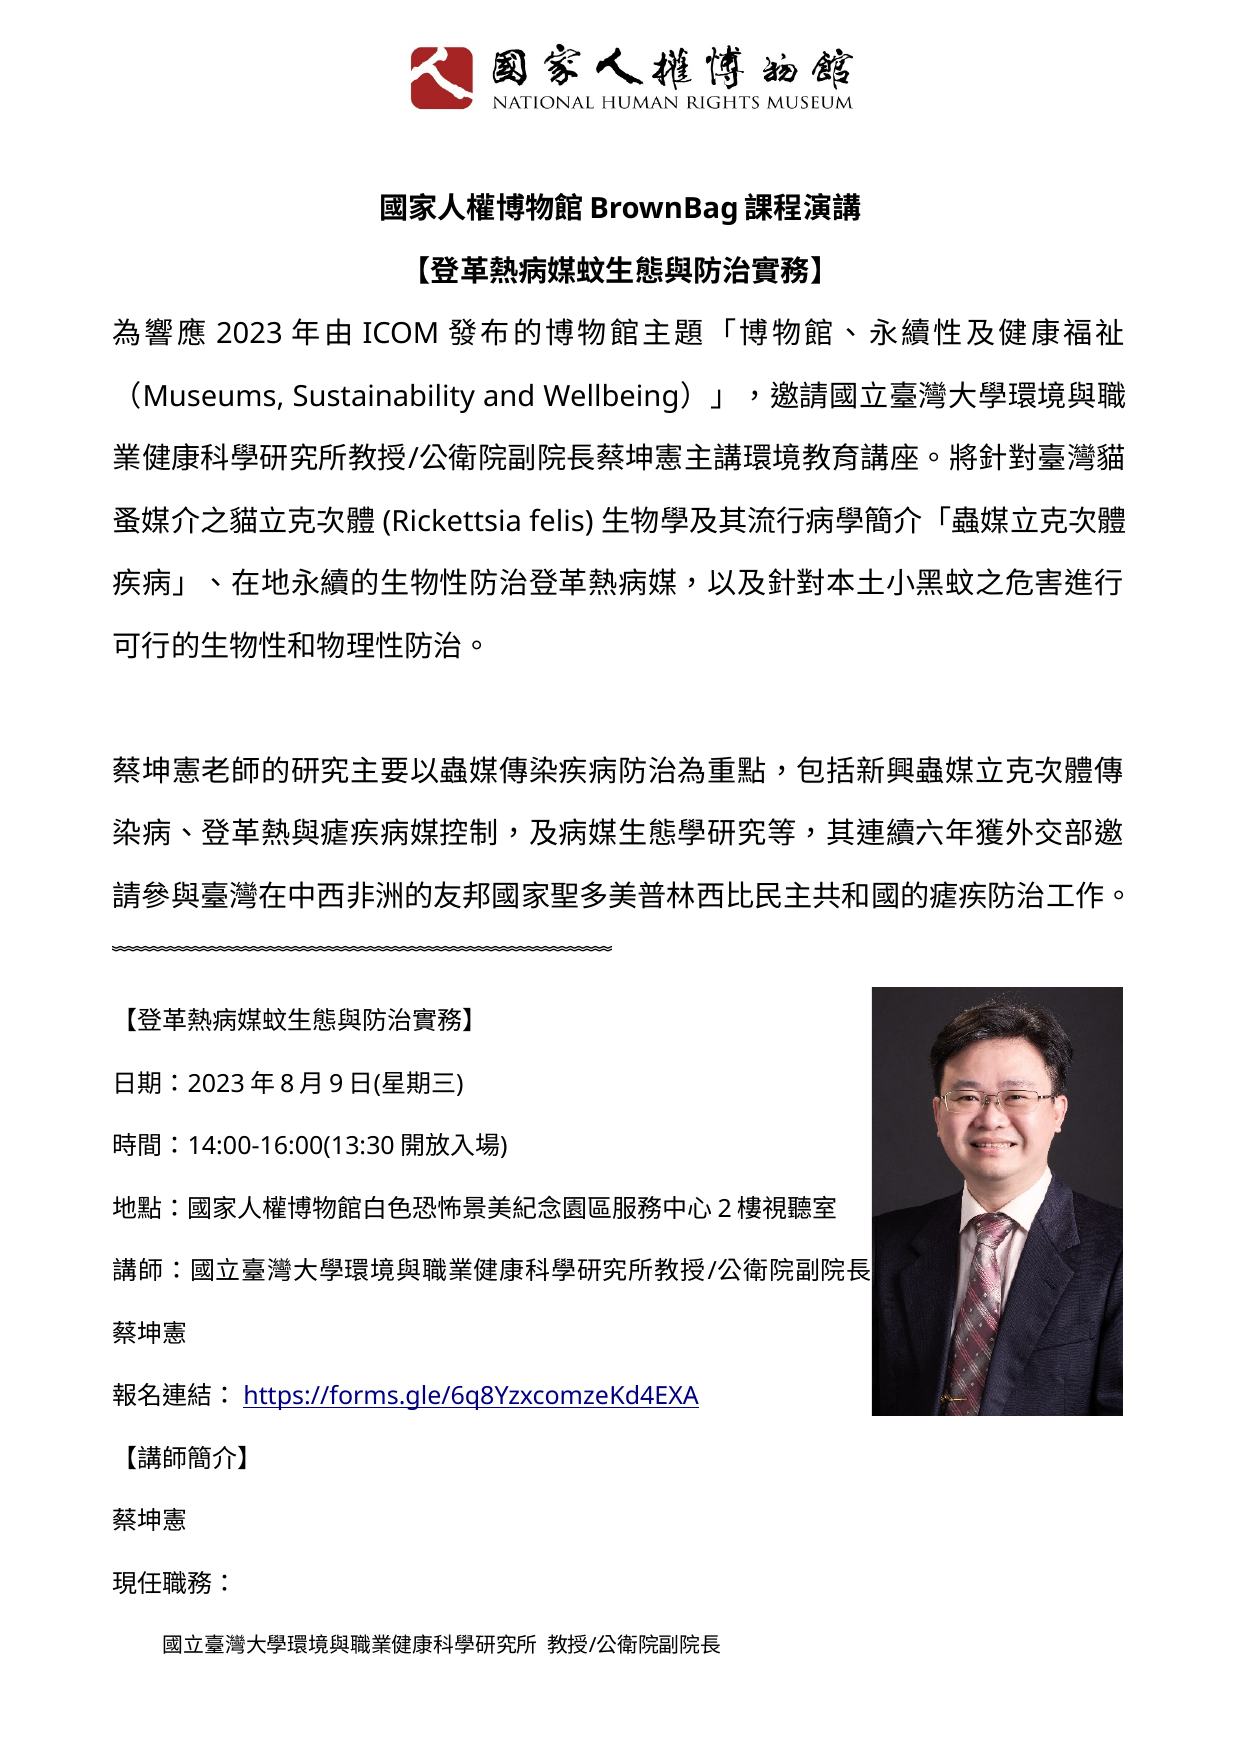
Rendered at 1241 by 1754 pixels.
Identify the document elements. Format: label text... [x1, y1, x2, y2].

text 【講師簡介】 [112, 1414, 1128, 1477]
text 【登革熱病媒蚊生態與防治實務】 [112, 977, 1128, 1039]
text ﹌﹌﹌﹌﹌﹌﹌﹌﹌﹌﹌﹌﹌﹌﹌﹌﹌﹌﹌﹌ [112, 914, 1128, 977]
text 蔡坤憲老師的研究主要以蟲媒傳染疾病防治為重點，包括新興蟲媒立克次體傳染病、登革熱與瘧疾病媒控制，及病媒生態學研究等，其連續六年獲外交部邀請參與臺灣在中西非洲的友邦國家聖多美普林西比民主共和國的瘧疾防治工作。 [112, 727, 1128, 914]
text 報名連結： https://forms.gle/6q8YzxcomzeKd4EXA [112, 1352, 871, 1414]
text 講師：國立臺灣大學環境與職業健康科學研究所教授/公衛院副院長 蔡坤憲 [112, 1227, 871, 1352]
text 現任職務： [112, 1539, 1128, 1602]
text 蔡坤憲 [112, 1477, 1128, 1539]
text 為響應2023年由ICOM發布的博物館主題「博物館、永續性及健康福祉（Museums, Sustainability and Wellbeing）」，邀請國立臺灣大學環境與職業健康科學研究所教授/公衛院副院長蔡坤憲主講環境教育講座。將針對臺灣貓蚤媒介之貓立克次體 (Rickettsia felis) 生物學及其流行病學簡介「蟲媒立克次體疾病」、在地永續的生物性防治登革熱病媒，以及針對本土小黑蚊之危害進行可行的生物性和物理性防治。 [112, 289, 1128, 664]
text 日期：2023年8月9日(星期三) [112, 1039, 871, 1102]
text 【登革熱病媒蚊生態與防治實務】 [112, 227, 1128, 289]
text 地點：國家人權博物館白色恐怖景美紀念園區服務中心2樓視聽室 [112, 1164, 871, 1227]
text 國立臺灣大學環境與職業健康科學研究所 教授/公衛院副院長 [162, 1602, 1128, 1664]
text 國家人權博物館BrownBag課程演講 [112, 164, 1128, 227]
text 時間：14:00-16:00(13:30開放入場) [112, 1102, 871, 1164]
